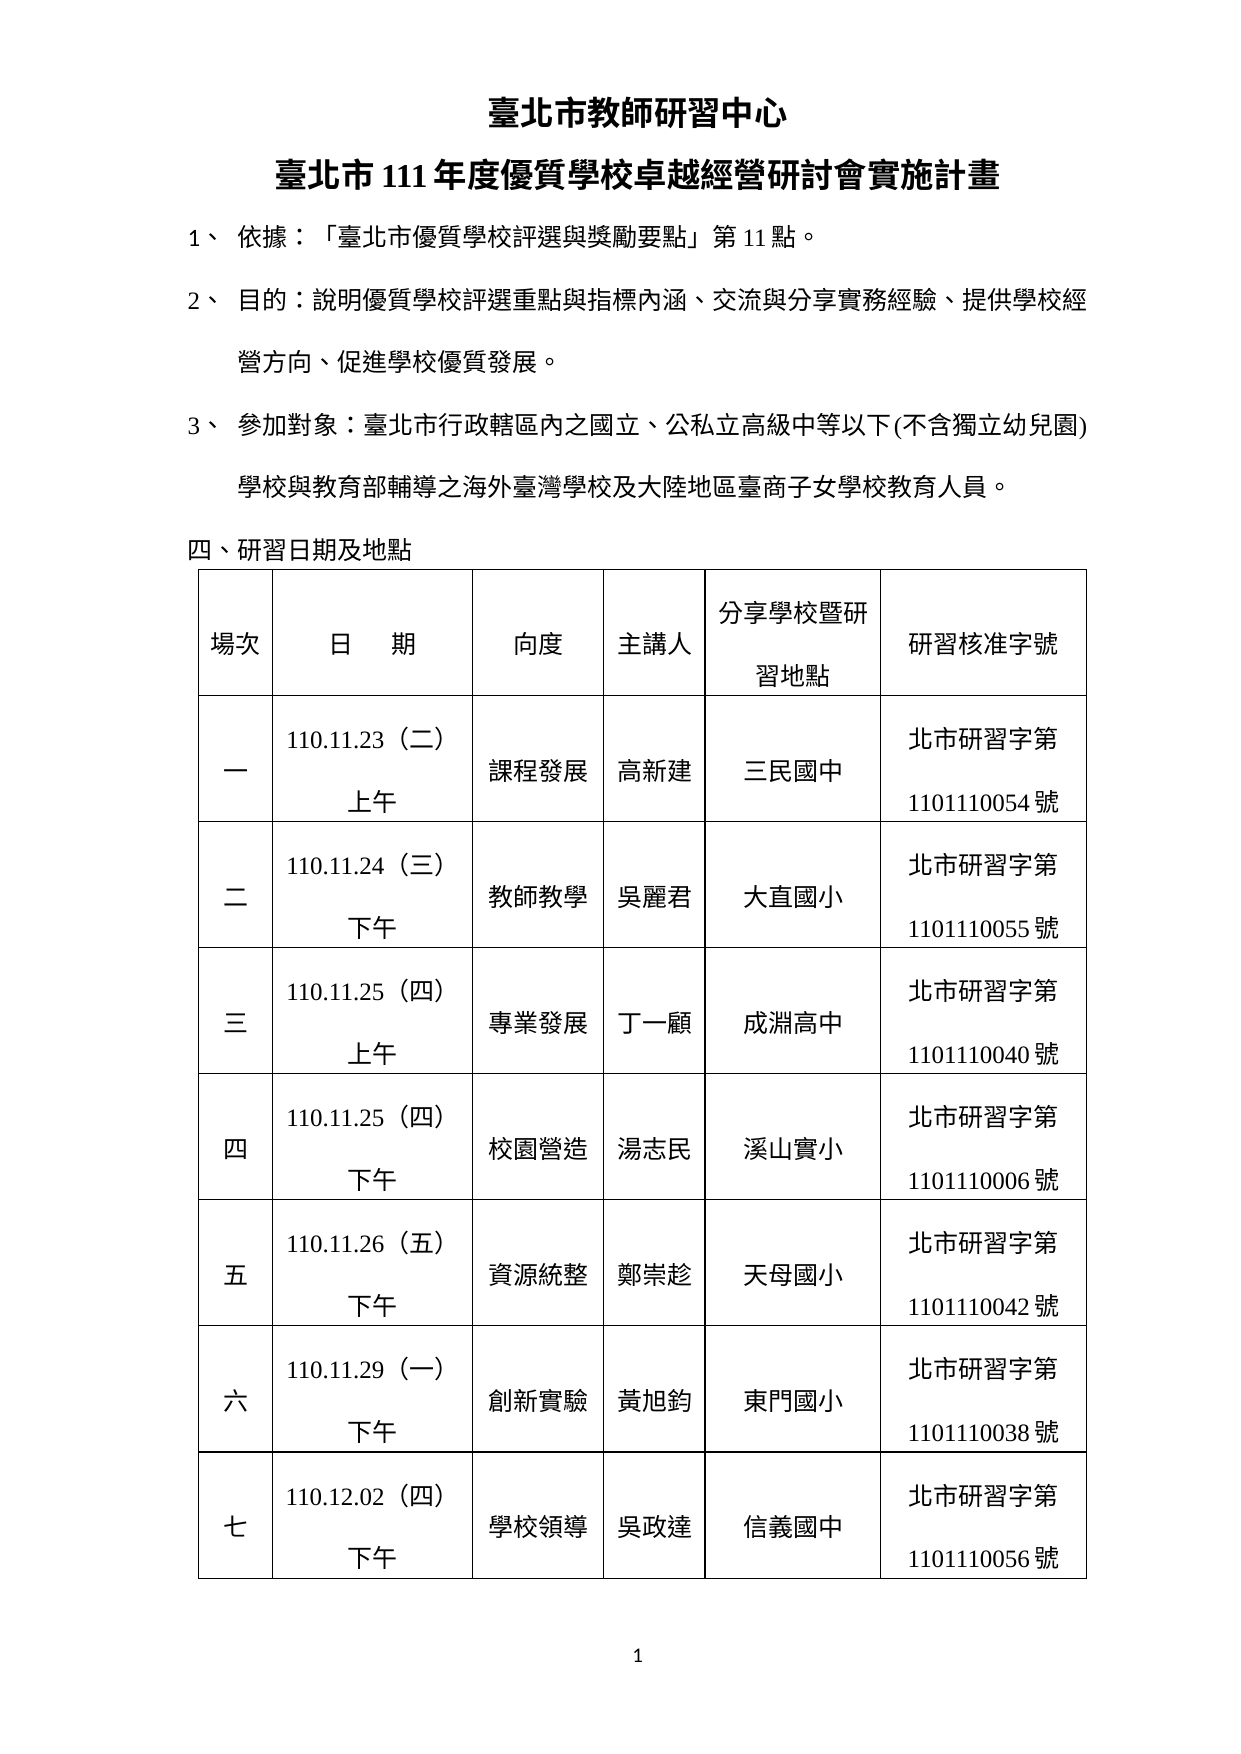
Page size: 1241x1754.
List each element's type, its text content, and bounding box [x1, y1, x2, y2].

table_cell 天母國小 [706, 1200, 880, 1325]
table_cell 一 [199, 696, 272, 821]
table_cell 三民國中 [706, 696, 880, 821]
list 目的：說明優質學校評選重點與指標內涵、交流與分享實務經驗、提供學校經營方向、促進學校優質發展。 [187, 257, 1087, 382]
table_cell 黃旭鈞 [604, 1326, 704, 1451]
table_header 向度 [473, 570, 603, 695]
table_cell 110.11.29（一）下午 [273, 1326, 472, 1451]
table_cell 鄭崇趁 [604, 1200, 704, 1325]
table_cell 110.11.25（四）上午 [273, 948, 472, 1073]
list 參加對象：臺北市行政轄區內之國立、公私立高級中等以下(不含獨立幼兒園)學校與教育部輔導之海外臺灣學校及大陸地區臺商子女學校教育人員。 [187, 382, 1087, 507]
table_cell 110.12.02（四） 下午 [273, 1453, 472, 1577]
table_cell 教師教學 [473, 822, 603, 947]
text 臺北市教師研習中心 [187, 69, 1087, 132]
table_cell 專業發展 [473, 948, 603, 1073]
table_header 分享學校暨研習地點 [706, 570, 880, 695]
table_cell 北市研習字第1101110006號 [881, 1074, 1086, 1199]
table_cell 丁一顧 [604, 948, 704, 1073]
table_cell 六 [199, 1326, 272, 1451]
table_cell 成淵高中 [706, 948, 880, 1073]
table_cell 四 [199, 1074, 272, 1199]
table_cell 課程發展 [473, 696, 603, 821]
text 臺北市111年度優質學校卓越經營研討會實施計畫 [187, 132, 1087, 194]
table_cell 吳政達 [604, 1453, 704, 1577]
table_cell 校園營造 [473, 1074, 603, 1199]
table_cell 北市研習字第1101110056號 [881, 1453, 1086, 1577]
table_cell 110.11.25（四）下午 [273, 1074, 472, 1199]
table_cell 溪山實小 [706, 1074, 880, 1199]
table_cell 高新建 [604, 696, 704, 821]
table_header 主講人 [604, 570, 704, 695]
table_cell 資源統整 [473, 1200, 603, 1325]
list 依據：「臺北市優質學校評選與獎勵要點」第11點。 [187, 194, 1087, 257]
table_cell 北市研習字第1101110054號 [881, 696, 1086, 821]
table_cell 東門國小 [706, 1326, 880, 1451]
table_cell 學校領導 [473, 1453, 603, 1577]
table_cell 110.11.23（二）上午 [273, 696, 472, 821]
table_cell 110.11.26（五）下午 [273, 1200, 472, 1325]
table_cell 三 [199, 948, 272, 1073]
table_header 日 期 [273, 570, 472, 695]
table_cell 二 [199, 822, 272, 947]
table_cell 北市研習字第1101110042號 [881, 1200, 1086, 1325]
table_cell 北市研習字第1101110055號 [881, 822, 1086, 947]
table_cell 110.11.24（三） 下午 [273, 822, 472, 947]
table_cell 創新實驗 [473, 1326, 603, 1451]
table_cell 七 [199, 1453, 272, 1577]
table_cell 北市研習字第1101110040號 [881, 948, 1086, 1073]
table_header 研習核准字號 [881, 570, 1086, 695]
table_cell 北市研習字第1101110038號 [881, 1326, 1086, 1451]
table_cell 大直國小 [706, 822, 880, 947]
text 四、研習日期及地點 [187, 507, 1087, 569]
table_header 場次 [199, 570, 272, 695]
table_cell 吳麗君 [604, 822, 704, 947]
table_cell 信義國中 [706, 1453, 880, 1577]
table_cell 五 [199, 1200, 272, 1325]
table_cell 湯志民 [604, 1074, 704, 1199]
